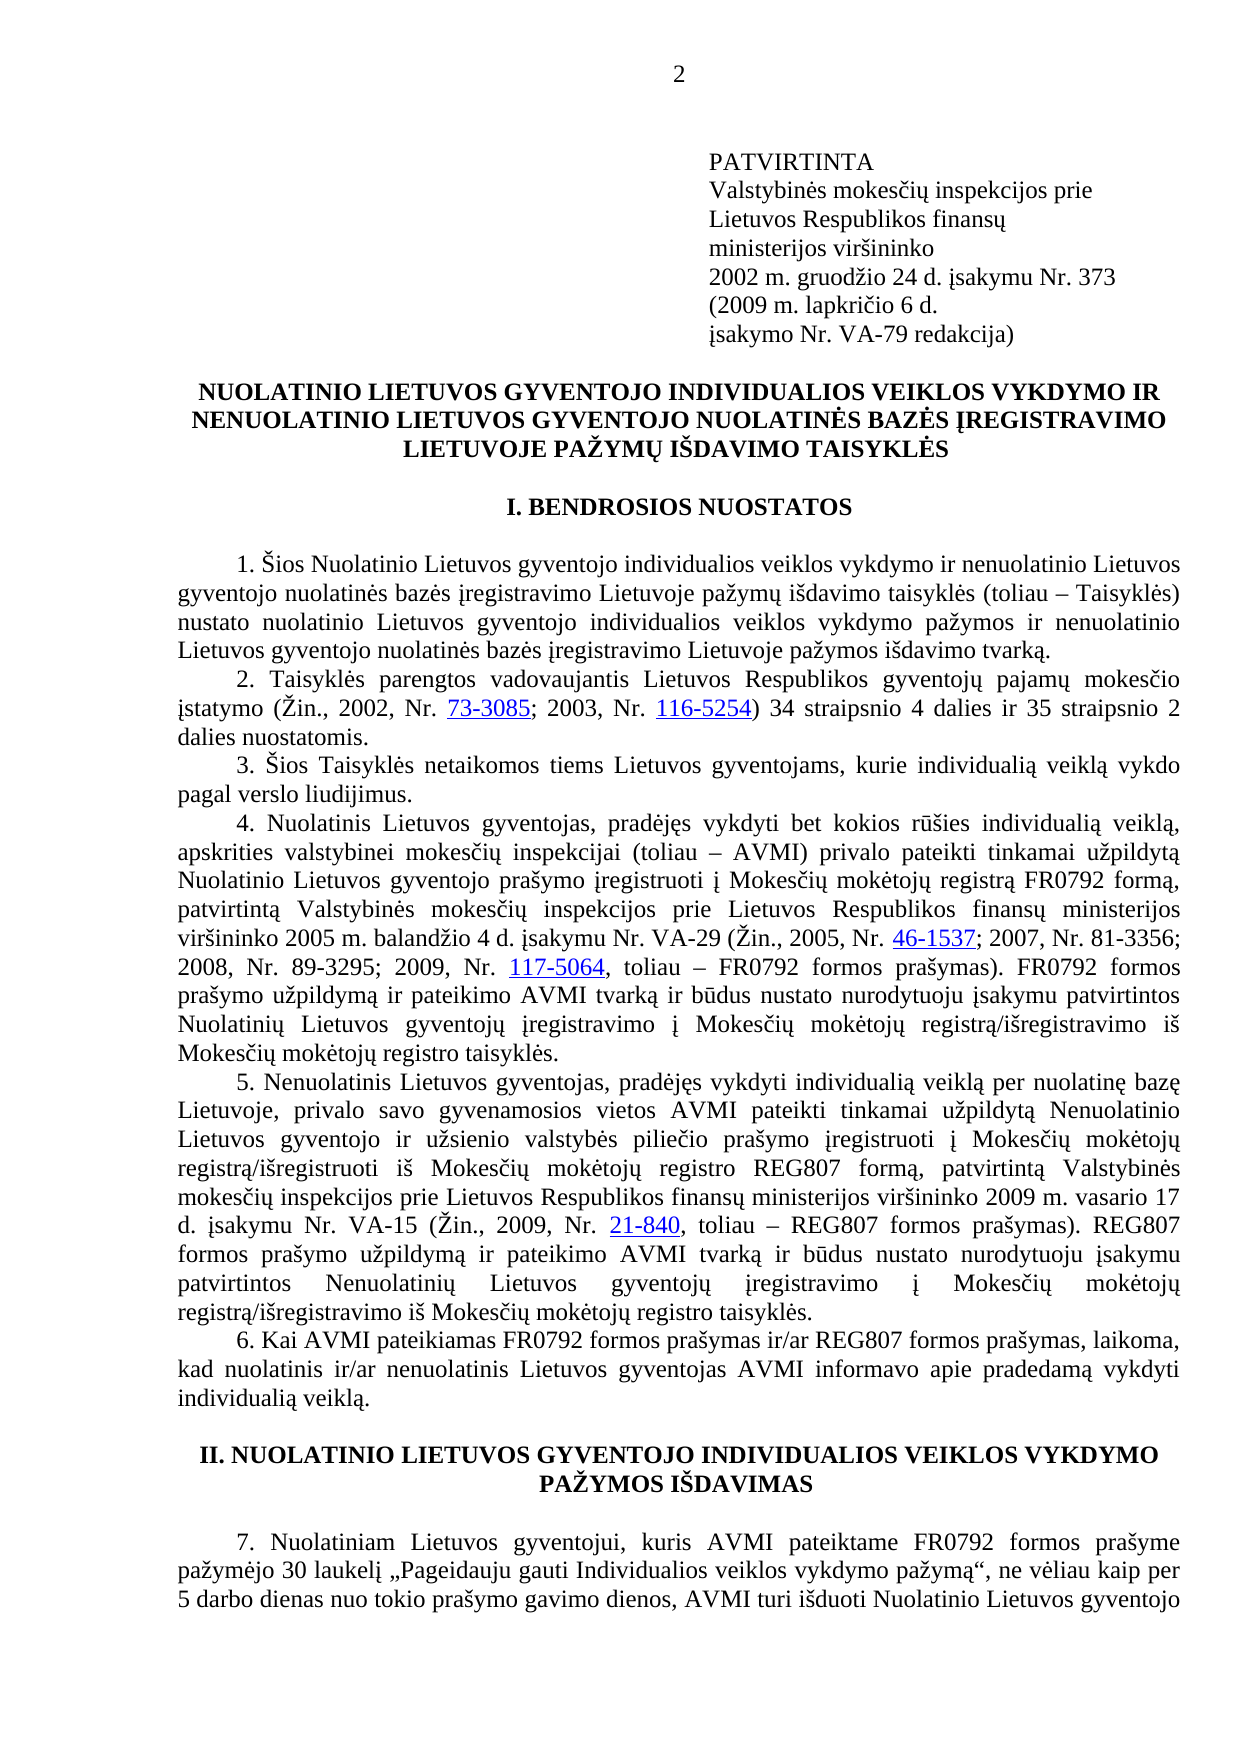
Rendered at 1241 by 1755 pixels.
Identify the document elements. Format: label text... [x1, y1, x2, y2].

text I. BENDROSIOS NUOSTATOS [177, 492, 1181, 521]
text ministerijos viršininko [177, 233, 1181, 262]
text 2. Taisyklės parengtos vadovaujantis Lietuvos Respublikos gyventojų pajamų mokesčio įstatymo (Žin., 2002, Nr. 73-3085; 2003, Nr. 116-5254) 34 straipsnio 4 dalies ir 35 straipsnio 2 dalies nuostatomis. [177, 664, 1181, 751]
text 5. Nenuolatinis Lietuvos gyventojas, pradėjęs vykdyti individualią veiklą per nuolatinę bazę Lietuvoje, privalo savo gyvenamosios vietos AVMI pateikti tinkamai užpildytą Nenuolatinio Lietuvos gyventojo ir užsienio valstybės piliečio prašymo įregistruoti į Mokesčių mokėtojų registrą/išregistruoti iš Mokesčių mokėtojų registro REG807 formą, patvirtintą Valstybinės mokesčių inspekcijos prie Lietuvos Respublikos finansų ministerijos viršininko 2009 m. vasario 17 d. įsakymu Nr. VA-15 (Žin., 2009, Nr. 21-840, toliau – REG807 formos prašymas). REG807 formos prašymo užpildymą ir pateikimo AVMI tvarką ir būdus nustato nurodytuoju įsakymu patvirtintos Nenuolatinių Lietuvos gyventojų įregistravimo į Mokesčių mokėtojų registrą/išregistravimo iš Mokesčių mokėtojų registro taisyklės. [177, 1067, 1181, 1326]
text 6. Kai AVMI pateikiamas FR0792 formos prašymas ir/ar REG807 formos prašymas, laikoma, kad nuolatinis ir/ar nenuolatinis Lietuvos gyventojas AVMI informavo apie pradedamą vykdyti individualią veiklą. [177, 1326, 1181, 1412]
text Lietuvos Respublikos finansų [177, 204, 1181, 233]
text II. NUOLATINIO LIETUVOS GYVENTOJO INDIVIDUALIOS VEIKLOS VYKDYMO PAŽYMOS IŠDAVIMAS [177, 1441, 1181, 1498]
text (2009 m. lapkričio 6 d. [177, 291, 1181, 319]
text PATVIRTINTA [177, 147, 1181, 176]
text įsakymo Nr. VA-79 redakcija) [177, 319, 1181, 348]
text 1. Šios Nuolatinio Lietuvos gyventojo individualios veiklos vykdymo ir nenuolatinio Lietuvos gyventojo nuolatinės bazės įregistravimo Lietuvoje pažymų išdavimo taisyklės (toliau – Taisyklės) nustato nuolatinio Lietuvos gyventojo individualios veiklos vykdymo pažymos ir nenuolatinio Lietuvos gyventojo nuolatinės bazės įregistravimo Lietuvoje pažymos išdavimo tvarką. [177, 549, 1181, 664]
text NUOLATINIO LIETUVOS GYVENTOJO INDIVIDUALIOS VEIKLOS VYKDYMO IR NENUOLATINIO LIETUVOS GYVENTOJO NUOLATINĖS BAZĖS ĮREGISTRAVIMO LIETUVOJE PAŽYMŲ IŠDAVIMO TAISYKLĖS [177, 377, 1181, 463]
text Valstybinės mokesčių inspekcijos prie [177, 176, 1181, 204]
text 7. Nuolatiniam Lietuvos gyventojui, kuris AVMI pateiktame FR0792 formos prašyme pažymėjo 30 laukelį „Pageidauju gauti Individualios veiklos vykdymo pažymą“, ne vėliau kaip per 5 darbo dienas nuo tokio prašymo gavimo dienos, AVMI turi išduoti Nuolatinio Lietuvos gyventojo [177, 1527, 1181, 1613]
text 4. Nuolatinis Lietuvos gyventojas, pradėjęs vykdyti bet kokios rūšies individualią veiklą, apskrities valstybinei mokesčių inspekcijai (toliau – AVMI) privalo pateikti tinkamai užpildytą Nuolatinio Lietuvos gyventojo prašymo įregistruoti į Mokesčių mokėtojų registrą FR0792 formą, patvirtintą Valstybinės mokesčių inspekcijos prie Lietuvos Respublikos finansų ministerijos viršininko 2005 m. balandžio 4 d. įsakymu Nr. VA-29 (Žin., 2005, Nr. 46-1537; 2007, Nr. 81-3356; 2008, Nr. 89-3295; 2009, Nr. 117-5064, toliau – FR0792 formos prašymas). FR0792 formos prašymo užpildymą ir pateikimo AVMI tvarką ir būdus nustato nurodytuoju įsakymu patvirtintos Nuolatinių Lietuvos gyventojų įregistravimo į Mokesčių mokėtojų registrą/išregistravimo iš Mokesčių mokėtojų registro taisyklės. [177, 808, 1181, 1067]
text 2002 m. gruodžio 24 d. įsakymu Nr. 373 [177, 262, 1181, 291]
text 3. Šios Taisyklės netaikomos tiems Lietuvos gyventojams, kurie individualią veiklą vykdo pagal verslo liudijimus. [177, 751, 1181, 808]
